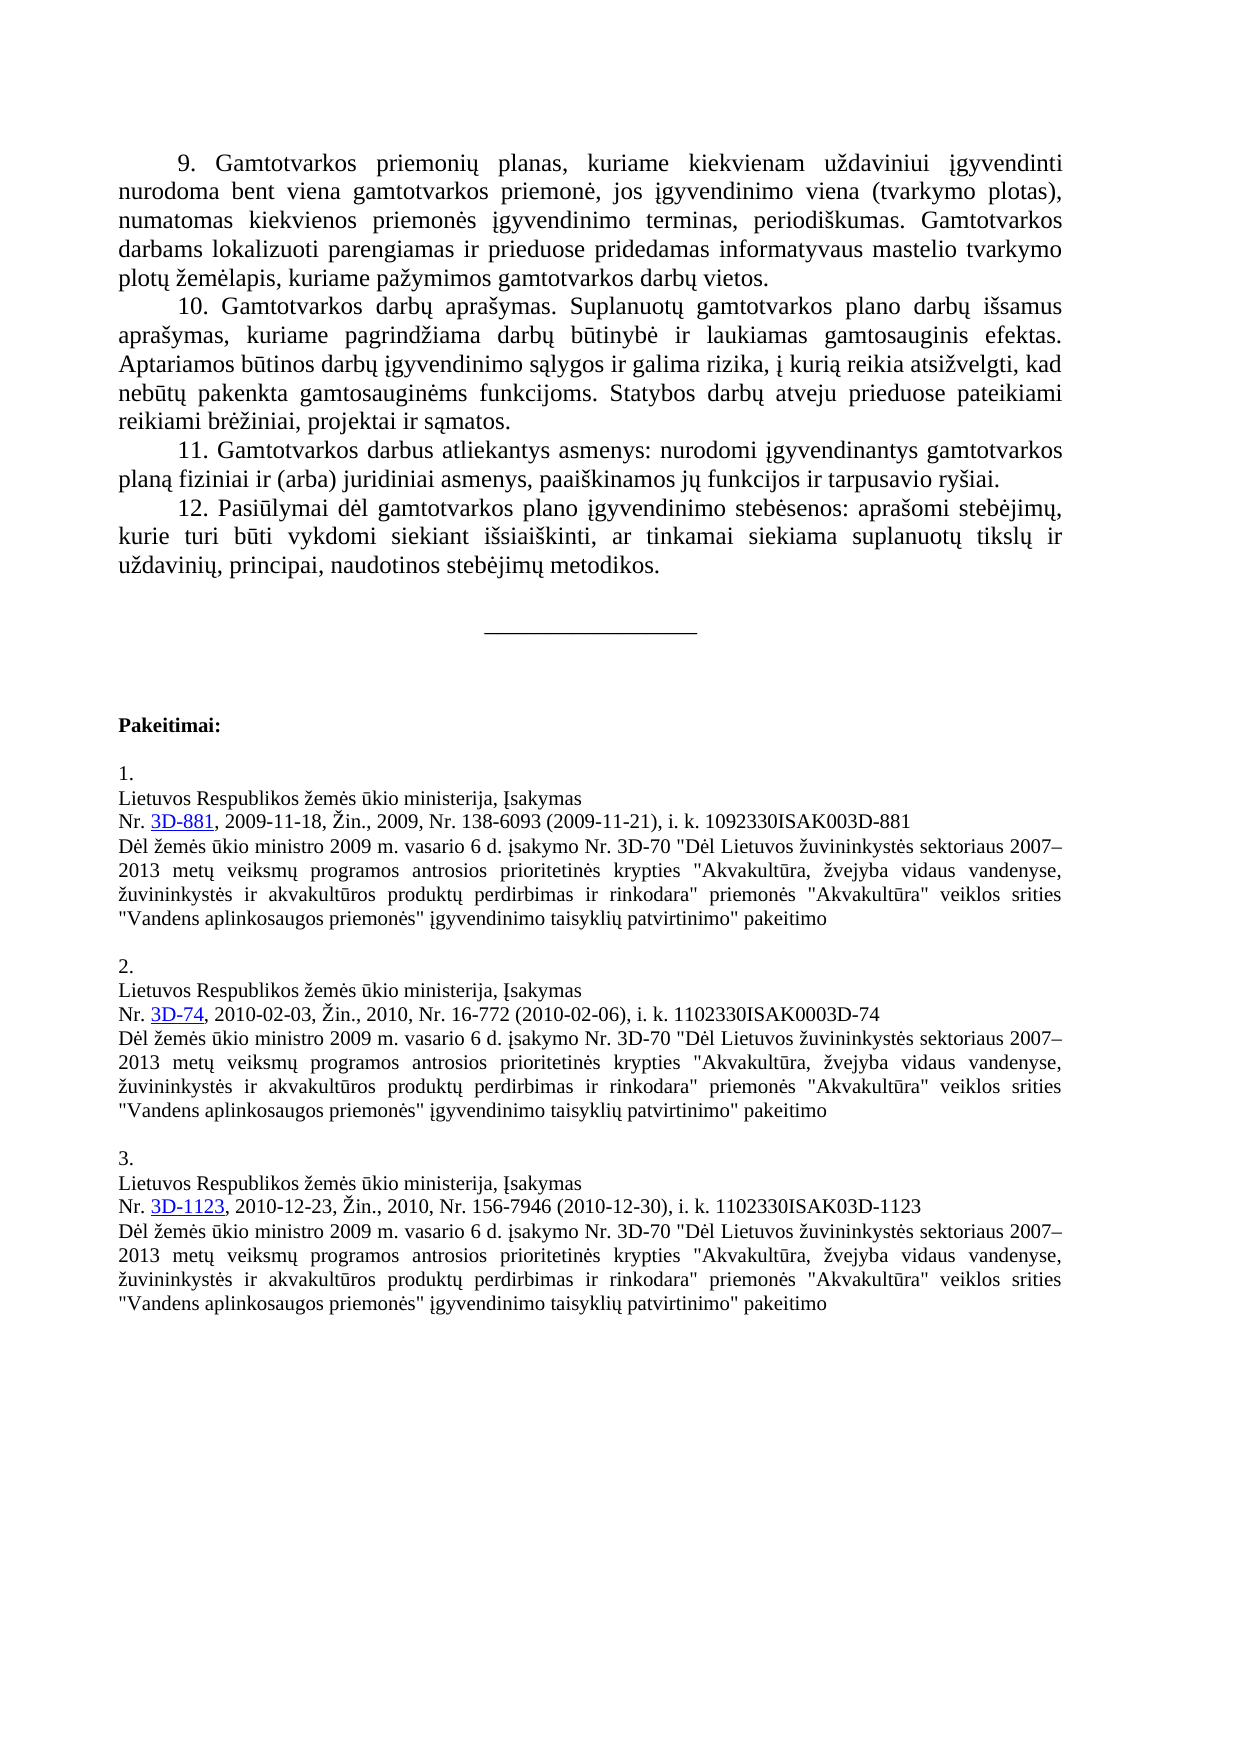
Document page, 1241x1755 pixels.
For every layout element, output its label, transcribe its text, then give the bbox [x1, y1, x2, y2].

text Dėl žemės ūkio ministro 2009 m. vasario 6 d. įsakymo Nr. 3D-70 "Dėl Lietuvos žuvininkystės sektoriaus 2007–2013 metų veiksmų programos antrosios prioritetinės krypties "Akvakultūra, žvejyba vidaus vandenyse, žuvininkystės ir akvakultūros produktų perdirbimas ir rinkodara" priemonės "Akvakultūra" veiklos srities "Vandens aplinkosaugos priemonės" įgyvendinimo taisyklių patvirtinimo" pakeitimo [118, 1026, 1063, 1122]
text Dėl žemės ūkio ministro 2009 m. vasario 6 d. įsakymo Nr. 3D-70 "Dėl Lietuvos žuvininkystės sektoriaus 2007–2013 metų veiksmų programos antrosios prioritetinės krypties "Akvakultūra, žvejyba vidaus vandenyse, žuvininkystės ir akvakultūros produktų perdirbimas ir rinkodara" priemonės "Akvakultūra" veiklos srities "Vandens aplinkosaugos priemonės" įgyvendinimo taisyklių patvirtinimo" pakeitimo [118, 833, 1063, 930]
text 12. Pasiūlymai dėl gamtotvarkos plano įgyvendinimo stebėsenos: aprašomi stebėjimų, kurie turi būti vykdomi siekiant išsiaiškinti, ar tinkamai siekiama suplanuotų tikslų ir uždavinių, principai, naudotinos stebėjimų metodikos. [118, 493, 1063, 579]
text Nr. 3D-1123, 2010-12-23, Žin., 2010, Nr. 156-7946 (2010-12-30), i. k. 1102330ISAK03D-1123 [118, 1194, 1063, 1218]
text Pakeitimai: [118, 713, 1063, 737]
text Nr. 3D-881, 2009-11-18, Žin., 2009, Nr. 138-6093 (2009-11-21), i. k. 1092330ISAK003D-881 [118, 809, 1063, 833]
text Nr. 3D-74, 2010-02-03, Žin., 2010, Nr. 16-772 (2010-02-06), i. k. 1102330ISAK0003D-74 [118, 1002, 1063, 1026]
text Dėl žemės ūkio ministro 2009 m. vasario 6 d. įsakymo Nr. 3D-70 "Dėl Lietuvos žuvininkystės sektoriaus 2007–2013 metų veiksmų programos antrosios prioritetinės krypties "Akvakultūra, žvejyba vidaus vandenyse, žuvininkystės ir akvakultūros produktų perdirbimas ir rinkodara" priemonės "Akvakultūra" veiklos srities "Vandens aplinkosaugos priemonės" įgyvendinimo taisyklių patvirtinimo" pakeitimo [118, 1218, 1063, 1315]
text 9. Gamtotvarkos priemonių planas, kuriame kiekvienam uždaviniui įgyvendinti nurodoma bent viena gamtotvarkos priemonė, jos įgyvendinimo viena (tvarkymo plotas), numatomas kiekvienos priemonės įgyvendinimo terminas, periodiškumas. Gamtotvarkos darbams lokalizuoti parengiamas ir prieduose pridedamas informatyvaus mastelio tvarkymo plotų žemėlapis, kuriame pažymimos gamtotvarkos darbų vietos. [118, 148, 1063, 291]
text Lietuvos Respublikos žemės ūkio ministerija, Įsakymas [118, 785, 1063, 809]
text _________________ [118, 608, 1063, 636]
text 1. [118, 761, 1063, 785]
text 3. [118, 1146, 1063, 1170]
text 11. Gamtotvarkos darbus atliekantys asmenys: nurodomi įgyvendinantys gamtotvarkos planą fiziniai ir (arba) juridiniai asmenys, paaiškinamos jų funkcijos ir tarpusavio ryšiai. [118, 435, 1063, 493]
text Lietuvos Respublikos žemės ūkio ministerija, Įsakymas [118, 1170, 1063, 1194]
text 10. Gamtotvarkos darbų aprašymas. Suplanuotų gamtotvarkos plano darbų išsamus aprašymas, kuriame pagrindžiama darbų būtinybė ir laukiamas gamtosauginis efektas. Aptariamos būtinos darbų įgyvendinimo sąlygos ir galima rizika, į kurią reikia atsižvelgti, kad nebūtų pakenkta gamtosauginėms funkcijoms. Statybos darbų atveju prieduose pateikiami reikiami brėžiniai, projektai ir sąmatos. [118, 291, 1063, 435]
text Lietuvos Respublikos žemės ūkio ministerija, Įsakymas [118, 978, 1063, 1002]
text 2. [118, 954, 1063, 978]
